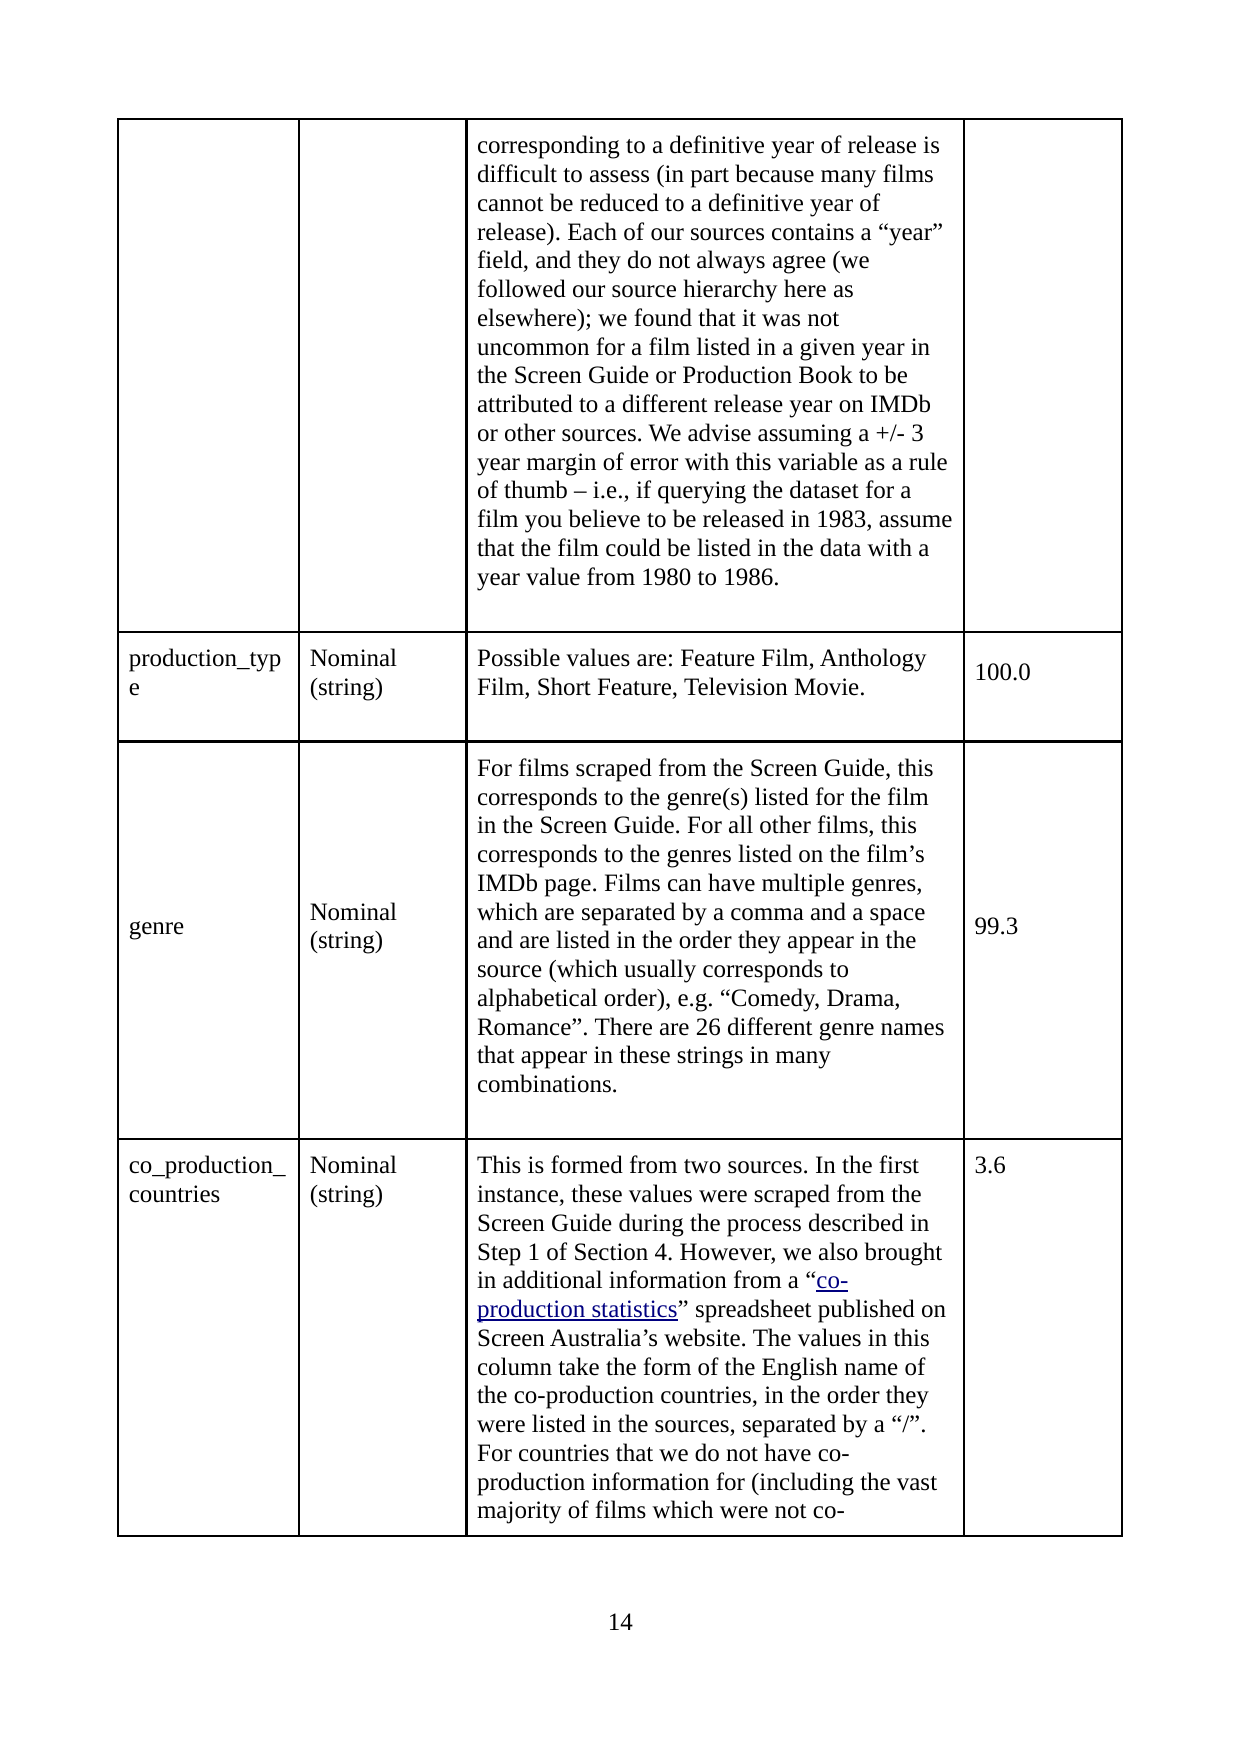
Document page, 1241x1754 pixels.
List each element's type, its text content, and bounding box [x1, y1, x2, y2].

table_cell Nominal (string) [300, 633, 465, 740]
table_cell [300, 120, 465, 631]
table_cell co_production_countries [119, 1140, 298, 1534]
table_cell For films scraped from the Screen Guide, this corresponds to the genre(s) listed for the film in the Screen Guide. For all other films, this corresponds to the genres listed on the film’s IMDb page. Films can have multiple genres, which are separated by a comma and a space and are listed in the order they appear in the source (which usually corresponds to alphabetical order), e.g. “Comedy, Drama, Romance”. There are 26 different genre names that appear in these strings in many combinations. [468, 743, 963, 1138]
table_cell Possible values are: Feature Film, Anthology Film, Short Feature, Television Movie. [468, 633, 963, 740]
table_cell corresponding to a definitive year of release is difficult to assess (in part because many films cannot be reduced to a definitive year of release). Each of our sources contains a “year” field, and they do not always agree (we followed our source hierarchy here as elsewhere); we found that it was not uncommon for a film listed in a given year in the Screen Guide or Production Book to be attributed to a different release year on IMDb or other sources. We advise assuming a +/- 3 year margin of error with this variable as a rule of thumb – i.e., if querying the dataset for a film you believe to be released in 1983, assume that the film could be listed in the data with a year value from 1980 to 1986. [468, 120, 963, 631]
table_cell 99.3 [965, 743, 1121, 1138]
table_cell Nominal (string) [300, 743, 465, 1138]
table_cell This is formed from two sources. In the first instance, these values were scraped from the Screen Guide during the process described in Step 1 of Section 4. However, we also brought in additional information from a “co-production statistics” spreadsheet published on Screen Australia’s website. The values in this column take the form of the English name of the co-production countries, in the order they were listed in the sources, separated by a “/”. For countries that we do not have co-production information for (including the vast majority of films which were not co- [468, 1140, 963, 1534]
table_cell genre [119, 743, 298, 1138]
table_cell Nominal (string) [300, 1140, 465, 1534]
table_cell [965, 120, 1121, 631]
table_cell production_type [119, 633, 298, 740]
table_cell 100.0 [965, 633, 1121, 740]
table_cell 3.6 [965, 1140, 1121, 1534]
table_cell [119, 120, 298, 631]
